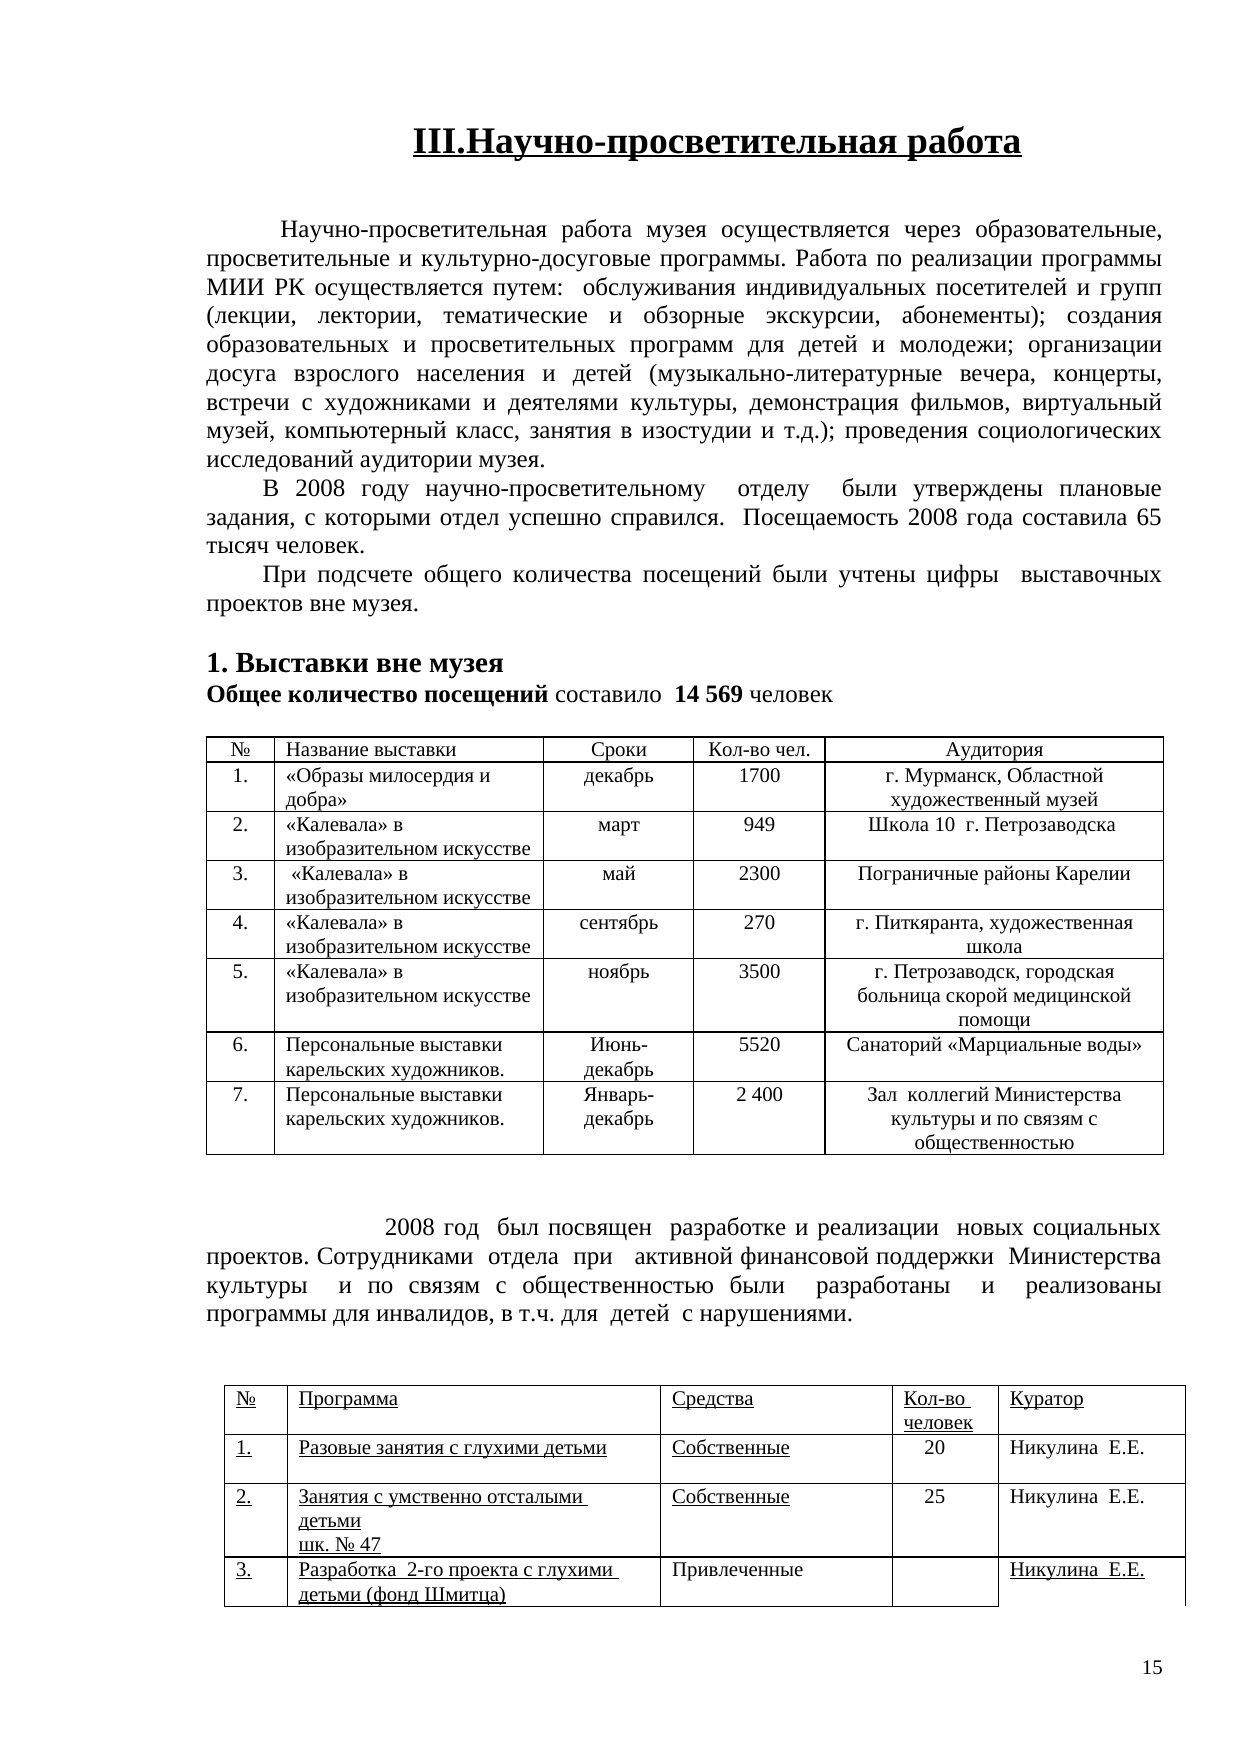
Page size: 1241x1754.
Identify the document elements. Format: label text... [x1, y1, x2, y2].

text Научно-просветительная работа музея осуществляется через образовательные, просветительные и культурно-досуговые программы. Работа по реализации программы МИИ РК осуществляется путем: обслуживания индивидуальных посетителей и групп (лекции, лектории, тематические и обзорные экскурсии, абонементы); создания образовательных и просветительных программ для детей и молодежи; организации досуга взрослого населения и детей (музыкально-литературные вечера, концерты, встречи с художниками и деятелями культуры, демонстрация фильмов, виртуальный музей, компьютерный класс, занятия в изостудии и т.д.); проведения социологических исследований аудитории музея. [206, 214, 1163, 473]
table_cell 2. [225, 1484, 287, 1556]
table_cell 1. [225, 1435, 287, 1483]
table_cell сентябрь [544, 910, 693, 958]
table_cell Занятия с умственно отсталыми детьми шк. № 47 [288, 1484, 660, 1556]
table_cell 1700 [694, 763, 824, 811]
table_cell Никулина Е.Е. [999, 1484, 1185, 1556]
text При подсчете общего количества посещений были учтены цифры выставочных проектов вне музея. [206, 559, 1162, 617]
table_cell г. Питкяранта, художественная школа [826, 910, 1163, 958]
table_header Средства [661, 1386, 892, 1434]
table_cell 20 [893, 1435, 998, 1483]
table_header Сроки [544, 738, 693, 761]
table_cell 5. [207, 959, 274, 1031]
table_cell 3. [207, 861, 274, 909]
table_header Куратор [999, 1386, 1185, 1434]
table_cell 6. [207, 1033, 274, 1081]
table_cell Январь-декабрь [544, 1082, 693, 1154]
table_cell «Образы милосердия и добра» [275, 763, 543, 811]
table_cell 2300 [694, 861, 824, 909]
table_cell Разработка 2-го проекта с глухими детьми (фонд Шмитца) [288, 1558, 660, 1606]
table_cell г. Мурманск, Областной художественный музей [826, 763, 1163, 811]
table_cell Пограничные районы Карелии [826, 861, 1163, 909]
table_cell 25 [893, 1484, 998, 1556]
table_cell 7. [207, 1082, 274, 1154]
table_cell [893, 1558, 998, 1606]
table_cell Июнь-декабрь [544, 1033, 693, 1081]
text 2008 год был посвящен разработке и реализации новых социальных проектов. Сотрудниками отдела при активной финансовой поддержки Министерства культуры и по связям с общественностью были разработаны и реализованы программы для инвалидов, в т.ч. для детей с нарушениями. [206, 1212, 1162, 1327]
table_cell 3500 [694, 959, 824, 1031]
text В 2008 году научно-просветительному отделу были утверждены плановые задания, с которыми отдел успешно справился. Посещаемость 2008 года составила 65 тысяч человек. [206, 473, 1162, 559]
table_cell «Калевала» в изобразительном искусстве [275, 812, 543, 860]
table_cell Собственные [661, 1435, 892, 1483]
table_cell «Калевала» в изобразительном искусстве [275, 910, 543, 958]
table_cell Зал коллегий Министерства культуры и по связям с общественностью [826, 1082, 1163, 1154]
table_cell декабрь [544, 763, 693, 811]
table_cell Персональные выставки карельских художников. [275, 1082, 543, 1154]
table_cell 4. [207, 910, 274, 958]
table_header № [207, 738, 274, 761]
table_cell Никулина Е.Е. [999, 1558, 1185, 1606]
table_cell 5520 [694, 1033, 824, 1081]
table_cell г. Петрозаводск, городская больница скорой медицинской помощи [826, 959, 1163, 1031]
table_cell 3. [225, 1558, 287, 1606]
table_cell Собственные [661, 1484, 892, 1556]
table_header Аудитория [826, 738, 1163, 761]
table_cell «Калевала» в изобразительном искусстве [275, 861, 543, 909]
table_cell Разовые занятия с глухими детьми [288, 1435, 660, 1483]
table_cell Привлеченные [661, 1558, 892, 1606]
table_cell март [544, 812, 693, 860]
table_cell «Калевала» в изобразительном искусстве [275, 959, 543, 1031]
table_cell 949 [694, 812, 824, 860]
table_header Кол-во человек [893, 1386, 998, 1434]
table_header Программа [288, 1386, 660, 1434]
table_cell Персональные выставки карельских художников. [275, 1033, 543, 1081]
text Общее количество посещений составило 14 569 человек [150, 679, 1162, 708]
table_cell ноябрь [544, 959, 693, 1031]
table_cell 2 400 [694, 1082, 824, 1154]
table_cell 1. [207, 763, 274, 811]
table_cell май [544, 861, 693, 909]
table_cell Никулина Е.Е. [999, 1435, 1185, 1483]
text 1. Выставки вне музея [206, 645, 1162, 679]
table_cell Санаторий «Марциальные воды» [826, 1033, 1163, 1081]
table_header Название выставки [275, 738, 543, 761]
table_header № [225, 1386, 287, 1434]
subtitle III.Научно-просветительная работа [412, 118, 1162, 161]
table_cell 2. [207, 812, 274, 860]
table_cell 270 [694, 910, 824, 958]
table_cell Школа 10 г. Петрозаводска [826, 812, 1163, 860]
table_header Кол-во чел. [694, 738, 824, 761]
